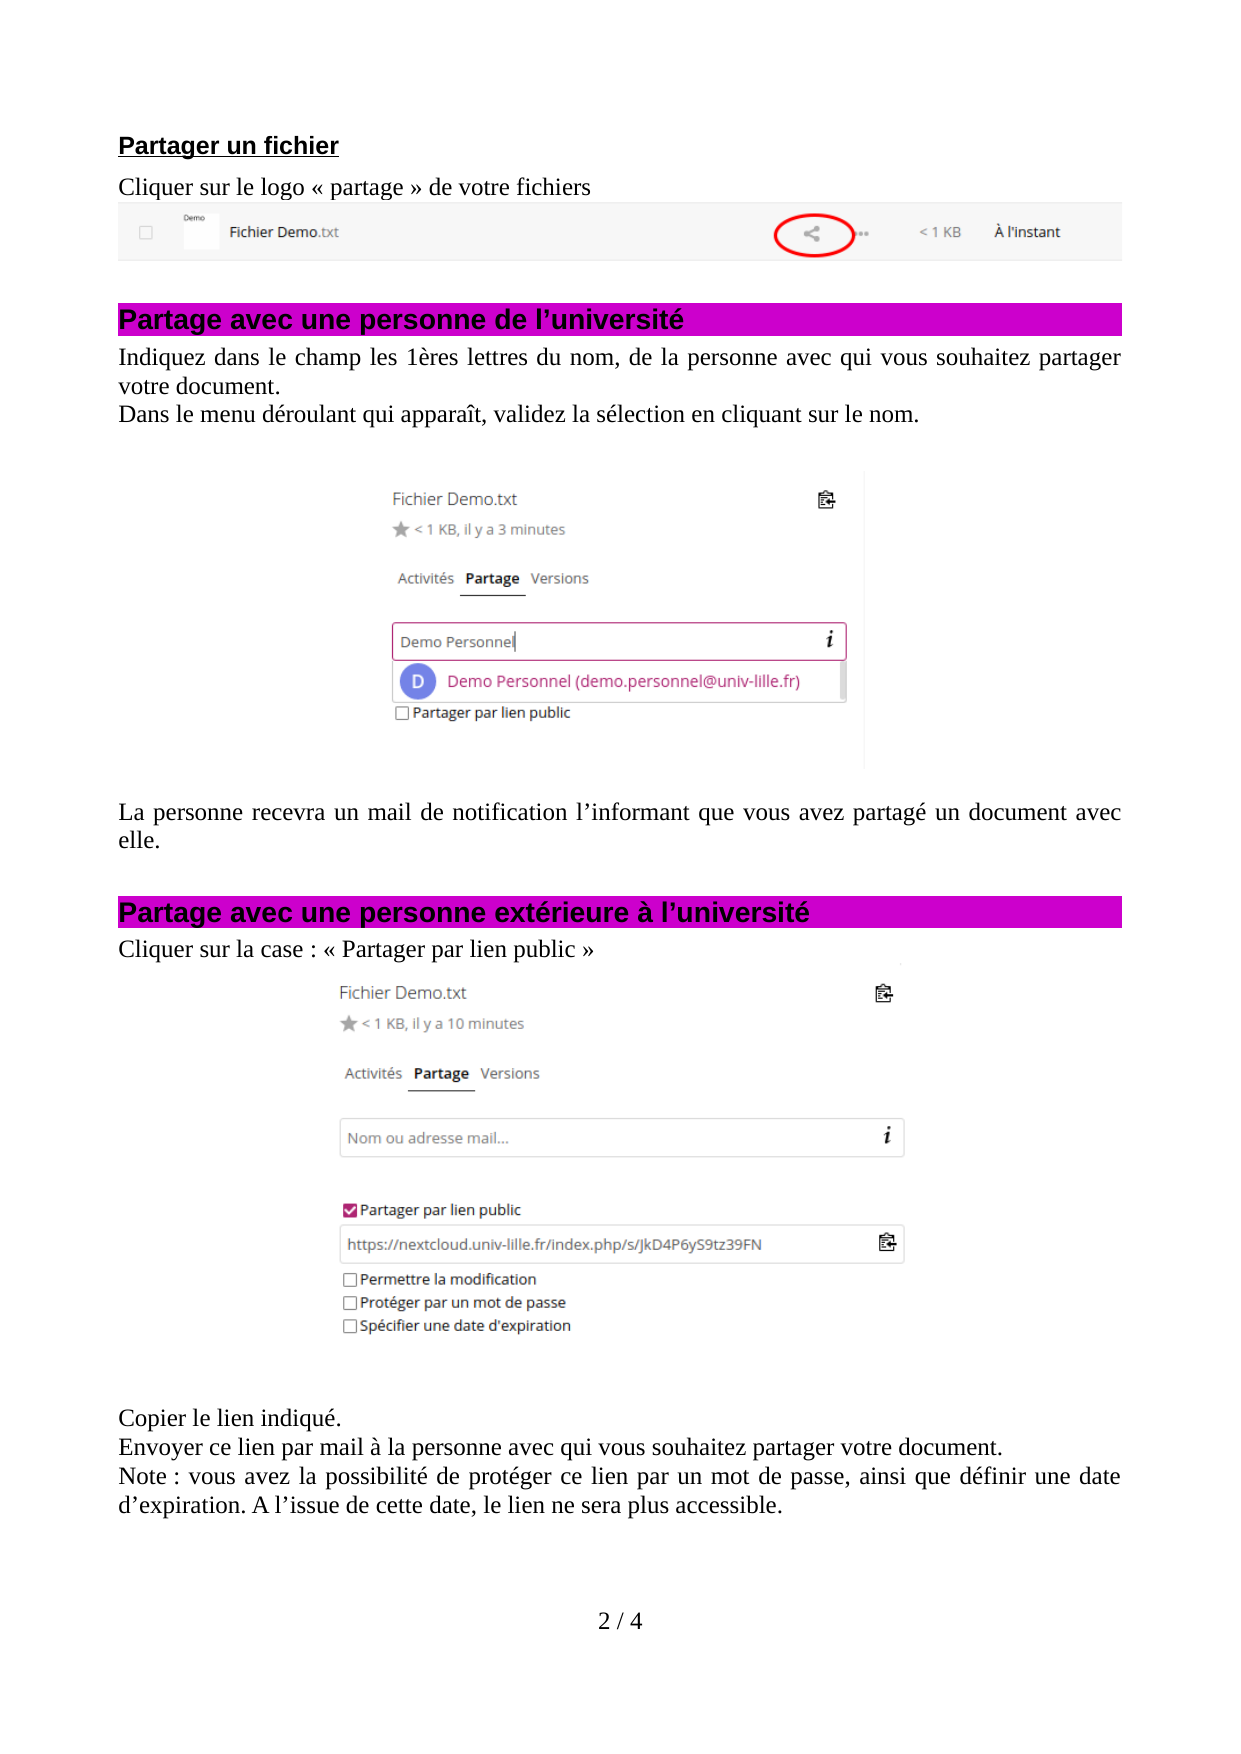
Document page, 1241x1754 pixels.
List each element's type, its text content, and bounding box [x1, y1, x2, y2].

picture [327, 963, 914, 1346]
text Cliquer sur le logo « partage » de votre fichiers [118, 172, 1122, 200]
text Indiquez dans le champ les 1ères lettres du nom, de la personne avec qui vous souhaitez partager votre document. [118, 342, 1122, 399]
picture [375, 471, 865, 769]
text Envoyer ce lien par mail à la personne avec qui vous souhaitez partager votre document. [118, 1432, 1122, 1461]
subtitle Partage avec une personne extérieure à l’université [118, 896, 1122, 928]
picture [118, 200, 1123, 262]
subtitle Partager un fichier [118, 131, 1122, 159]
text Cliquer sur la case : « Partager par lien public » [118, 934, 1122, 963]
text La personne recevra un mail de notification l’informant que vous avez partagé un document avec elle. [118, 797, 1122, 854]
text Copier le lien indiqué. [118, 1403, 1122, 1432]
text Dans le menu déroulant qui apparaît, validez la sélection en cliquant sur le nom. [118, 399, 1122, 428]
text Note : vous avez la possibilité de protéger ce lien par un mot de passe, ainsi que définir une date d’expiration. A l’issue de cette date, le lien ne sera plus accessible. [118, 1461, 1122, 1518]
subtitle Partage avec une personne de l’université [118, 303, 1122, 336]
